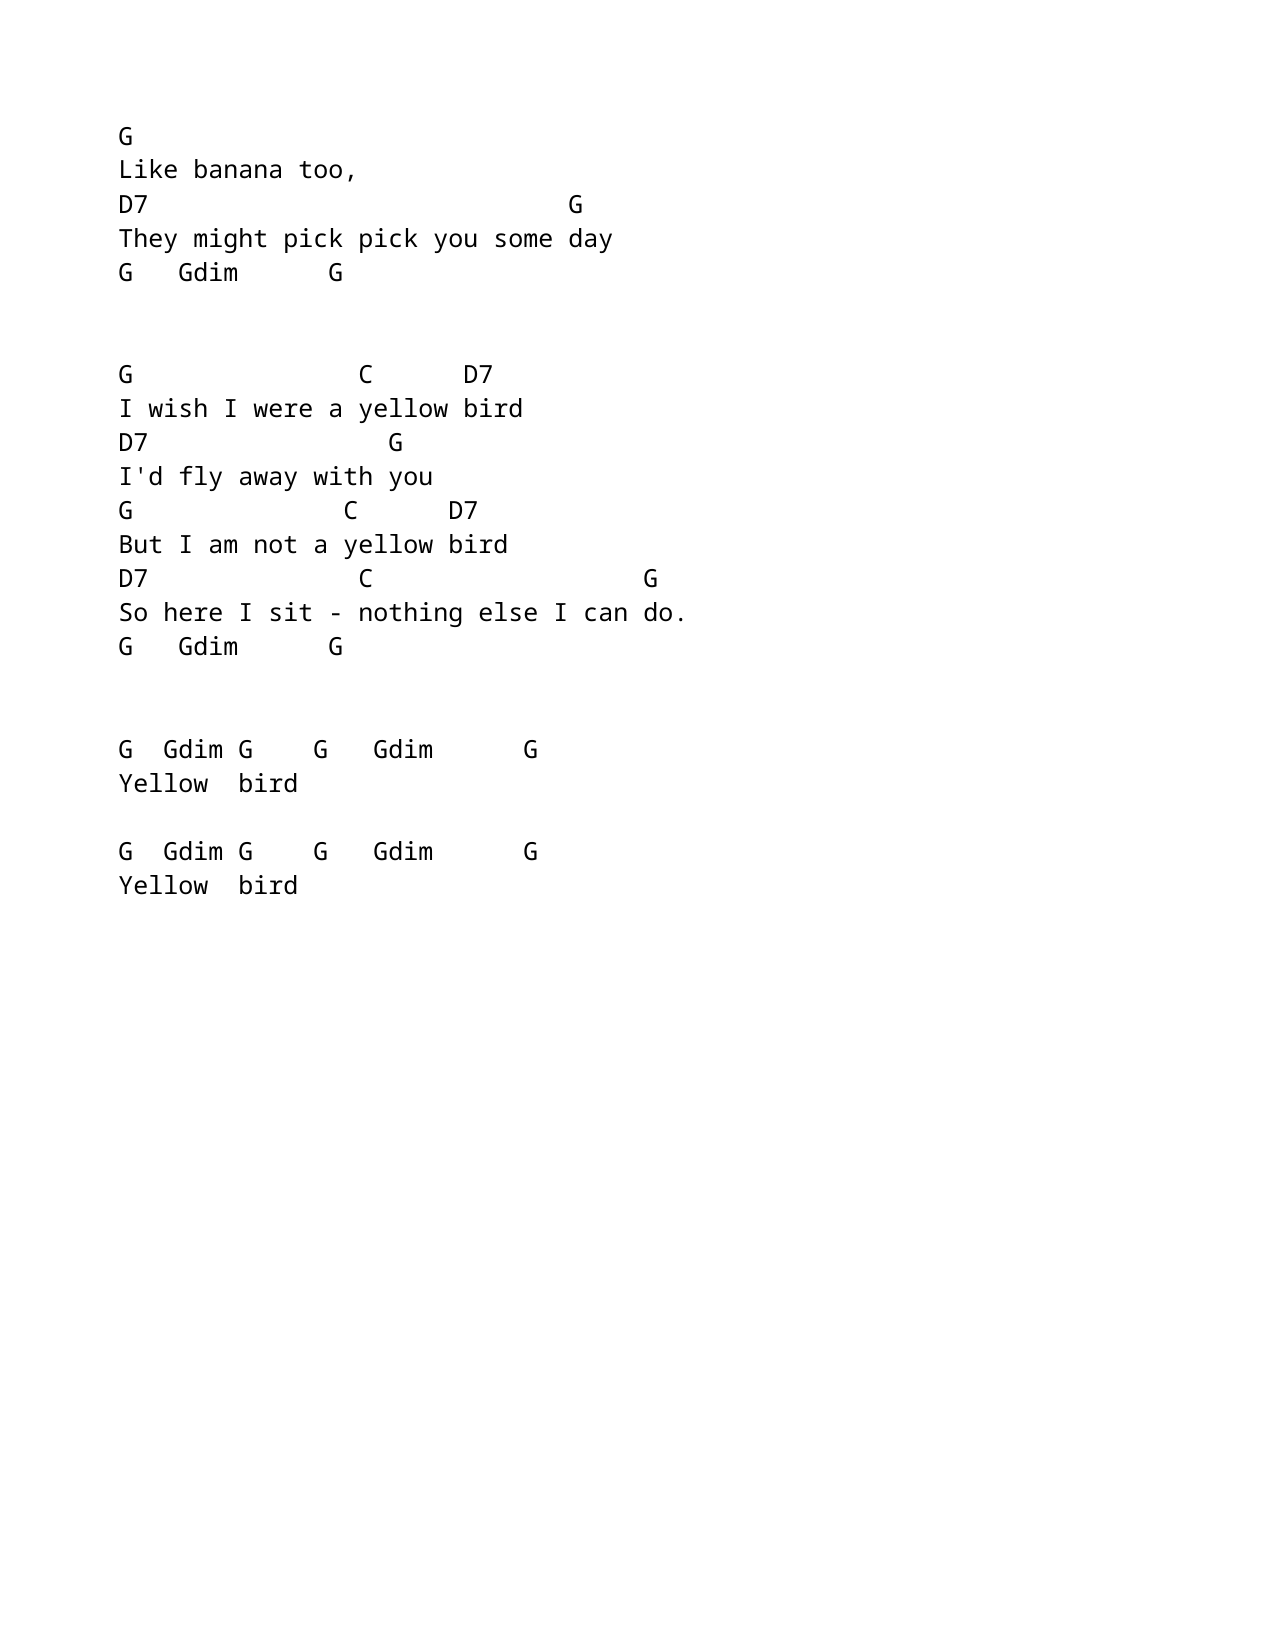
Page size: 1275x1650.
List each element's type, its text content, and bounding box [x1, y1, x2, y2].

text So here I sit - nothing else I can do. [118, 595, 1157, 629]
text I wish I were a yellow bird [118, 391, 1157, 425]
text But I am not a yellow bird [118, 527, 1157, 561]
text Yellow bird [118, 867, 1157, 902]
text G Gdim G G Gdim G [118, 731, 1157, 765]
text I'd fly away with you [118, 459, 1157, 493]
text They might pick pick you some day [118, 220, 1157, 254]
text Like banana too, [118, 152, 1157, 186]
text D7 G [118, 186, 1157, 220]
text G C D7 [118, 357, 1157, 391]
text G Gdim G [118, 629, 1157, 663]
text D7 C G [118, 561, 1157, 595]
text G Gdim G [118, 254, 1157, 288]
text G C D7 [118, 493, 1157, 527]
text G [118, 118, 1157, 152]
text G Gdim G G Gdim G [118, 833, 1157, 867]
text Yellow bird [118, 765, 1157, 799]
text D7 G [118, 425, 1157, 459]
